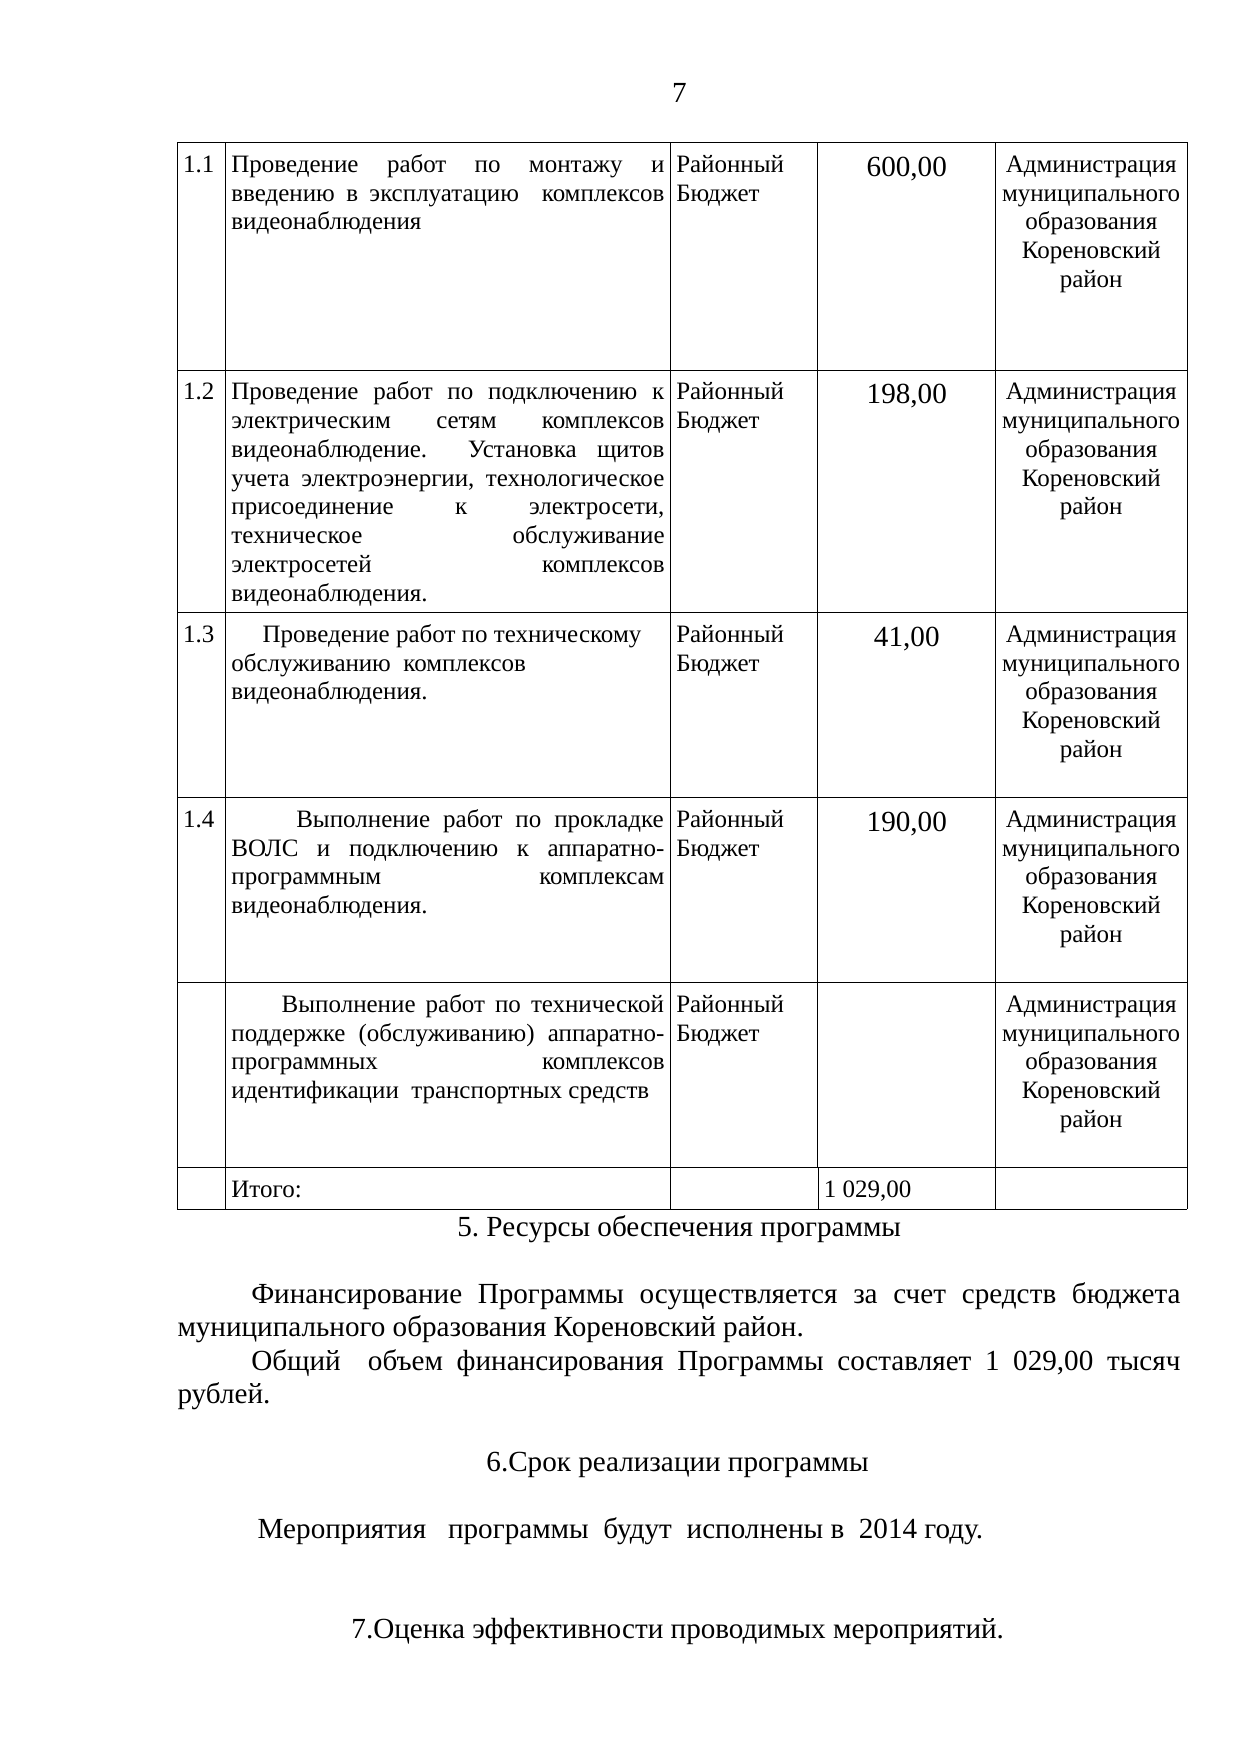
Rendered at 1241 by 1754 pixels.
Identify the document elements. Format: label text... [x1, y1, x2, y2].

text Общий объем финансирования Программы составляет 1 029,00 тысяч рублей. [177, 1343, 1181, 1410]
table_cell 1.2 [178, 371, 225, 612]
text 7.Оценка эффективности проводимых мероприятий. [174, 1611, 1181, 1645]
table_cell Администрация муниципального образования Кореновский район [996, 983, 1187, 1167]
table_cell Выполнение работ по прокладке ВОЛС и подключению к аппаратно-программным комплексам видеонаблюдения. [226, 798, 670, 982]
table_cell Районный Бюджет [671, 143, 817, 370]
table_cell 190,00 [818, 798, 995, 982]
table_cell Проведение работ по подключению к электрическим сетям комплексов видеонаблюдение. Установка щитов учета электроэнергии, технологическое присоединение к электросети, техническое обслуживание электросетей комплексов видеонаблюдения. [226, 371, 670, 612]
table_cell Администрация муниципального образования Кореновский район [996, 143, 1187, 370]
table_cell 41,00 [818, 613, 995, 797]
table_cell [996, 1168, 1187, 1208]
table_cell Администрация муниципального образования Кореновский район [996, 798, 1187, 982]
text Финансирование Программы осуществляется за счет средств бюджета муниципального образования Кореновский район. [177, 1276, 1181, 1343]
table_cell Районный Бюджет [671, 371, 817, 612]
table_cell Районный Бюджет [671, 983, 817, 1167]
table_cell Администрация муниципального образования Кореновский район [996, 371, 1187, 612]
table_cell [178, 983, 225, 1167]
table_cell 1.3 [178, 613, 225, 797]
text Мероприятия программы будут исполнены в 2014 году. [177, 1511, 1181, 1544]
table_cell 198,00 [818, 371, 995, 612]
table_cell Проведение работ по техническому обслуживанию комплексов видеонаблюдения. [226, 613, 670, 797]
table_cell Итого: [226, 1168, 670, 1208]
table_cell 600,00 [818, 143, 995, 370]
table_cell 1.1 [178, 143, 225, 370]
table_cell [178, 1168, 225, 1208]
table_cell Администрация муниципального образования Кореновский район [996, 613, 1187, 797]
table_cell 1.4 [178, 798, 225, 982]
table_cell Районный Бюджет [671, 613, 817, 797]
text 6.Срок реализации программы [174, 1444, 1181, 1477]
table_cell Выполнение работ по технической поддержке (обслуживанию) аппаратно-программных комплексов идентификации транспортных средств [226, 983, 670, 1167]
text 5. Ресурсы обеспечения программы [177, 1210, 1181, 1242]
table_cell Проведение работ по монтажу и введению в эксплуатацию комплексов видеонаблюдения [226, 143, 670, 370]
table_cell 1 029,00 [819, 1168, 995, 1208]
table_cell [818, 983, 995, 1167]
table_cell Районный Бюджет [671, 798, 817, 982]
table_cell [671, 1168, 818, 1208]
